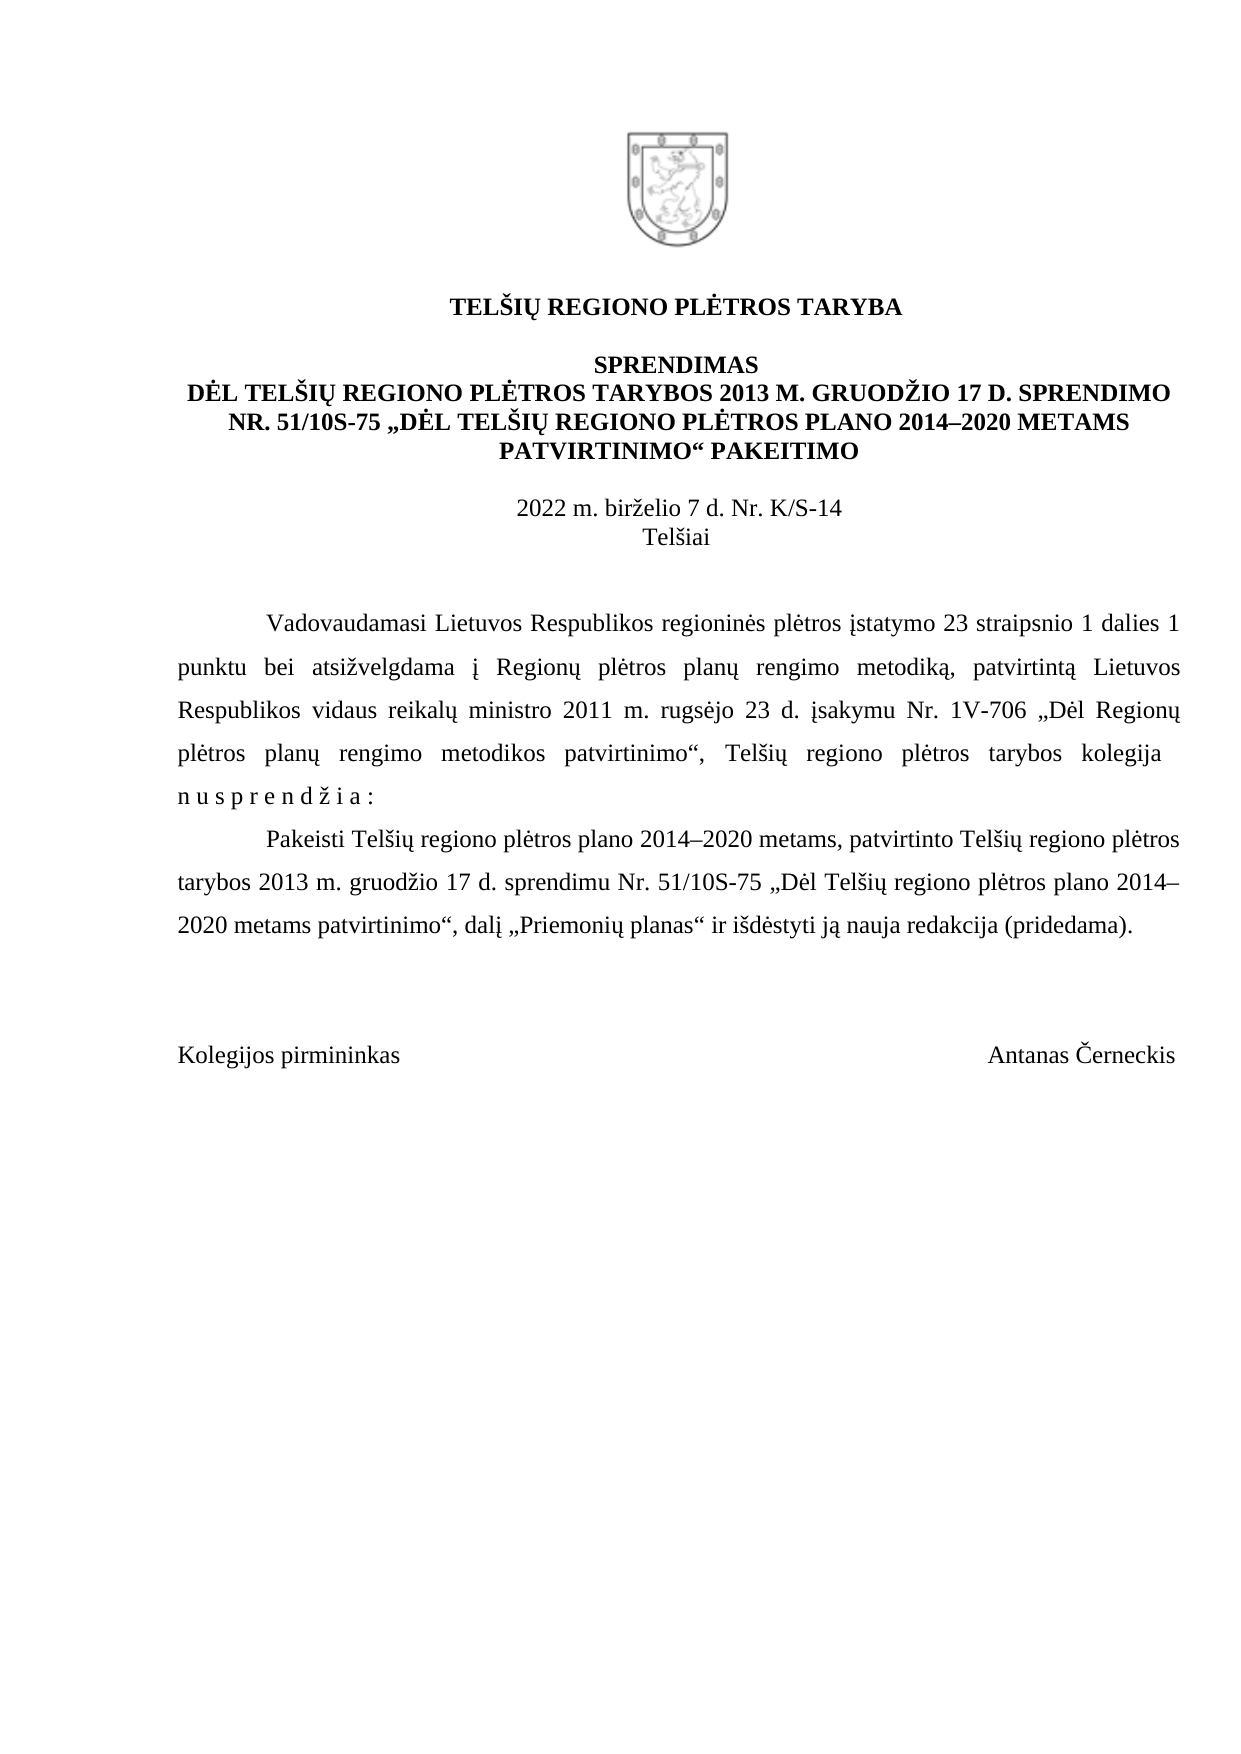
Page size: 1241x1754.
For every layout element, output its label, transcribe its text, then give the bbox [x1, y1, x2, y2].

text TELŠIŲ REGIONO PLĖTROS TARYBA [177, 292, 1181, 321]
text Telšiai [177, 522, 1181, 551]
text SPRENDIMAS [177, 350, 1181, 378]
text DĖL TELŠIŲ REGIONO PLĖTROS TARYBOS 2013 M. GRUODŽIO 17 D. SPRENDIMO NR. 51/10S-75 „DĖL TELŠIŲ REGIONO PLĖTROS PLANO 2014–2020 METAMS PATVIRTINIMO“ PAKEITIMO [177, 378, 1181, 465]
text Vadovaudamasi Lietuvos Respublikos regioninės plėtros įstatymo 23 straipsnio 1 dalies 1 punktu bei atsižvelgdama į Regionų plėtros planų rengimo metodiką, patvirtintą Lietuvos Respublikos vidaus reikalų ministro 2011 m. rugsėjo 23 d. įsakymu Nr. 1V-706 „Dėl Regionų plėtros planų rengimo metodikos patvirtinimo“, Telšių regiono plėtros tarybos kolegija n u s p r e n d ž i a : [177, 608, 1181, 810]
text Pakeisti Telšių regiono plėtros plano 2014–2020 metams, patvirtinto Telšių regiono plėtros tarybos 2013 m. gruodžio 17 d. sprendimu Nr. 51/10S-75 „Dėl Telšių regiono plėtros plano 2014–2020 metams patvirtinimo“, dalį „Priemonių planas“ ir išdėstyti ją nauja redakcija (pridedama). [177, 824, 1181, 939]
text Kolegijos pirmininkas Antanas Černeckis [177, 1040, 1181, 1068]
text 2022 m. birželio 7 d. Nr. K/S-14 [177, 493, 1181, 522]
